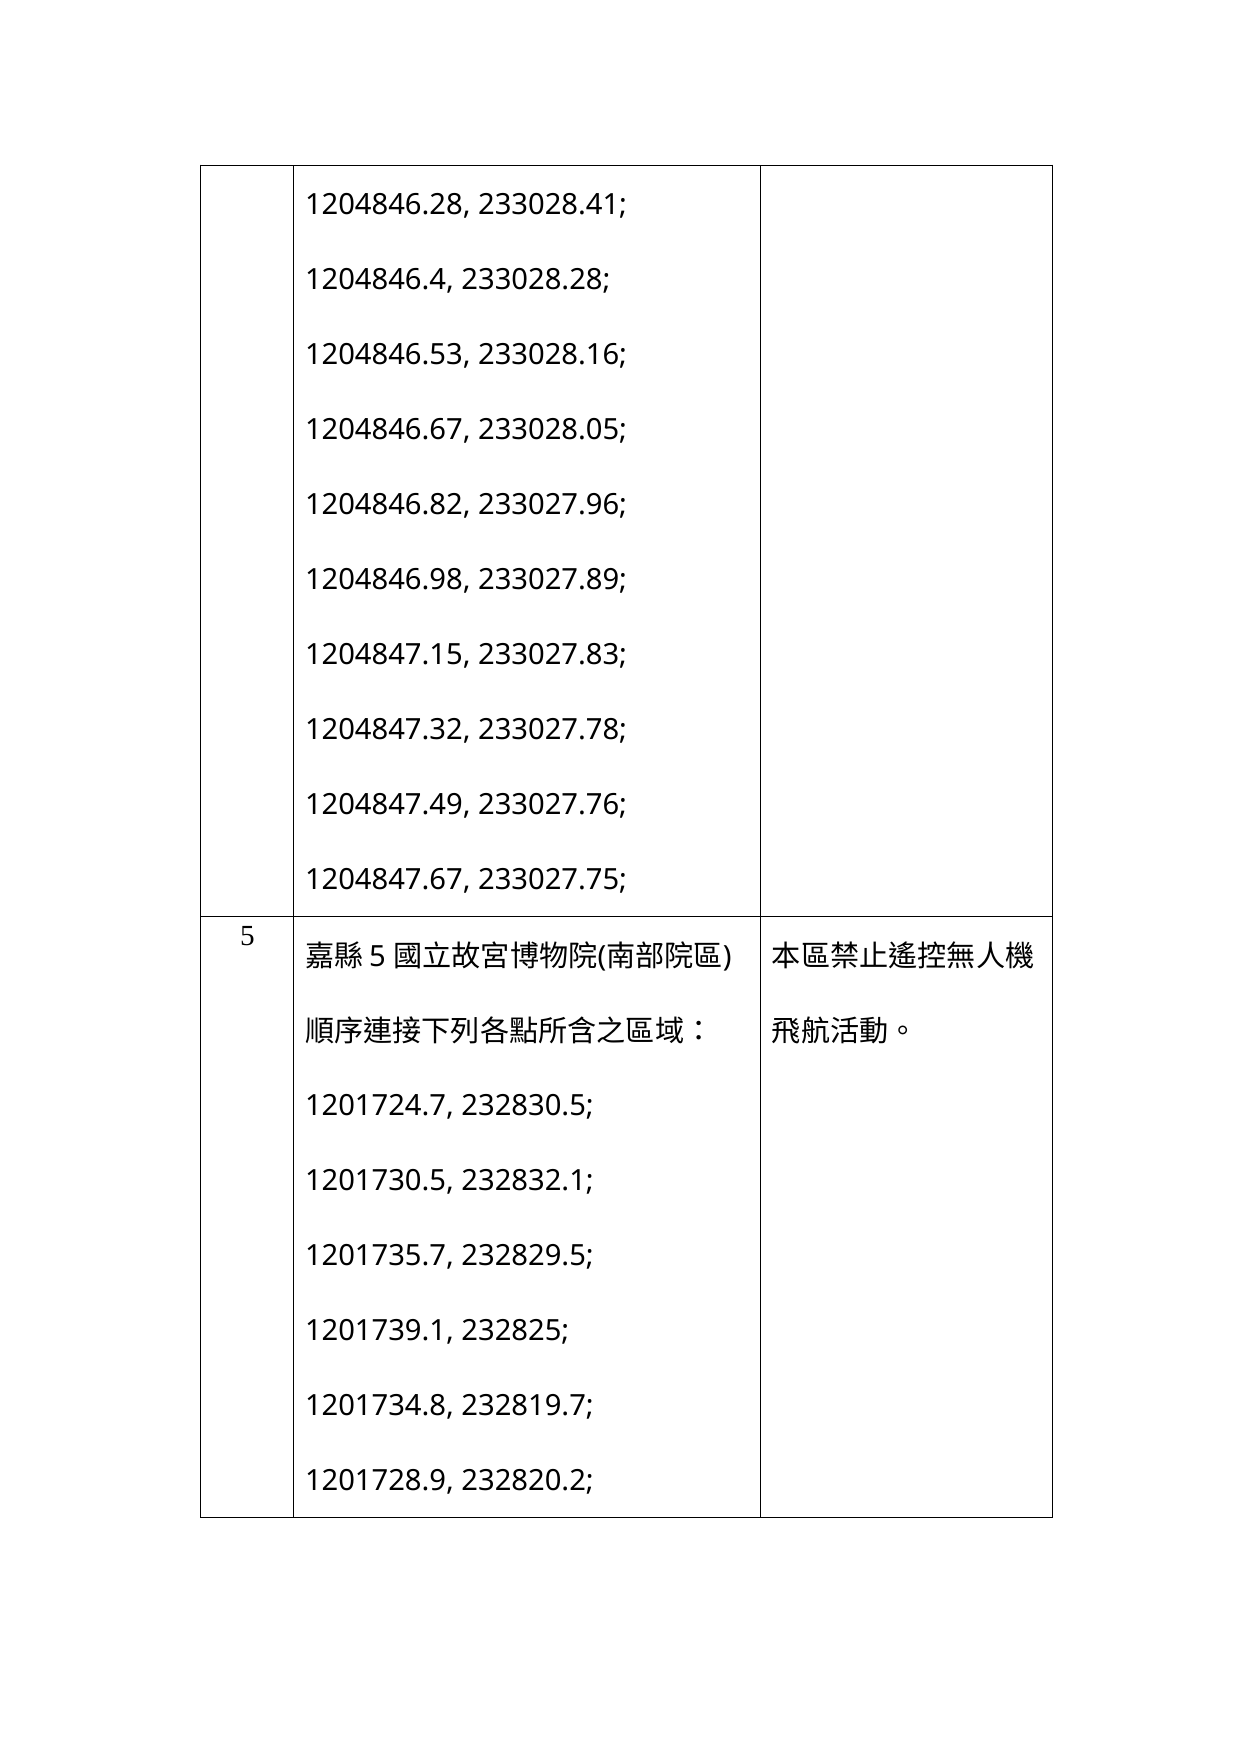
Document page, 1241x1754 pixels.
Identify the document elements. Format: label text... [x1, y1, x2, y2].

table_cell 本區禁止遙控無人機飛航活動。 [761, 917, 1052, 1517]
table_cell [201, 166, 293, 916]
table_cell 5 [201, 917, 293, 1517]
table_cell 1204846.28, 233028.41; 1204846.4, 233028.28; 1204846.53, 233028.16; 1204846.67, 233028.05; 1204846.82, 233027.96; 1204846.98, 233027.89; 1204847.15, 233027.83; 1204847.32, 233027.78; 1204847.49, 233027.76; 1204847.67, 233027.75; [294, 166, 760, 916]
table_cell 嘉縣5 國立故宮博物院(南部院區) 順序連接下列各點所含之區域： 1201724.7, 232830.5; 1201730.5, 232832.1; 1201735.7, 232829.5; 1201739.1, 232825; 1201734.8, 232819.7; 1201728.9, 232820.2; [294, 917, 760, 1517]
table_cell [761, 166, 1052, 916]
